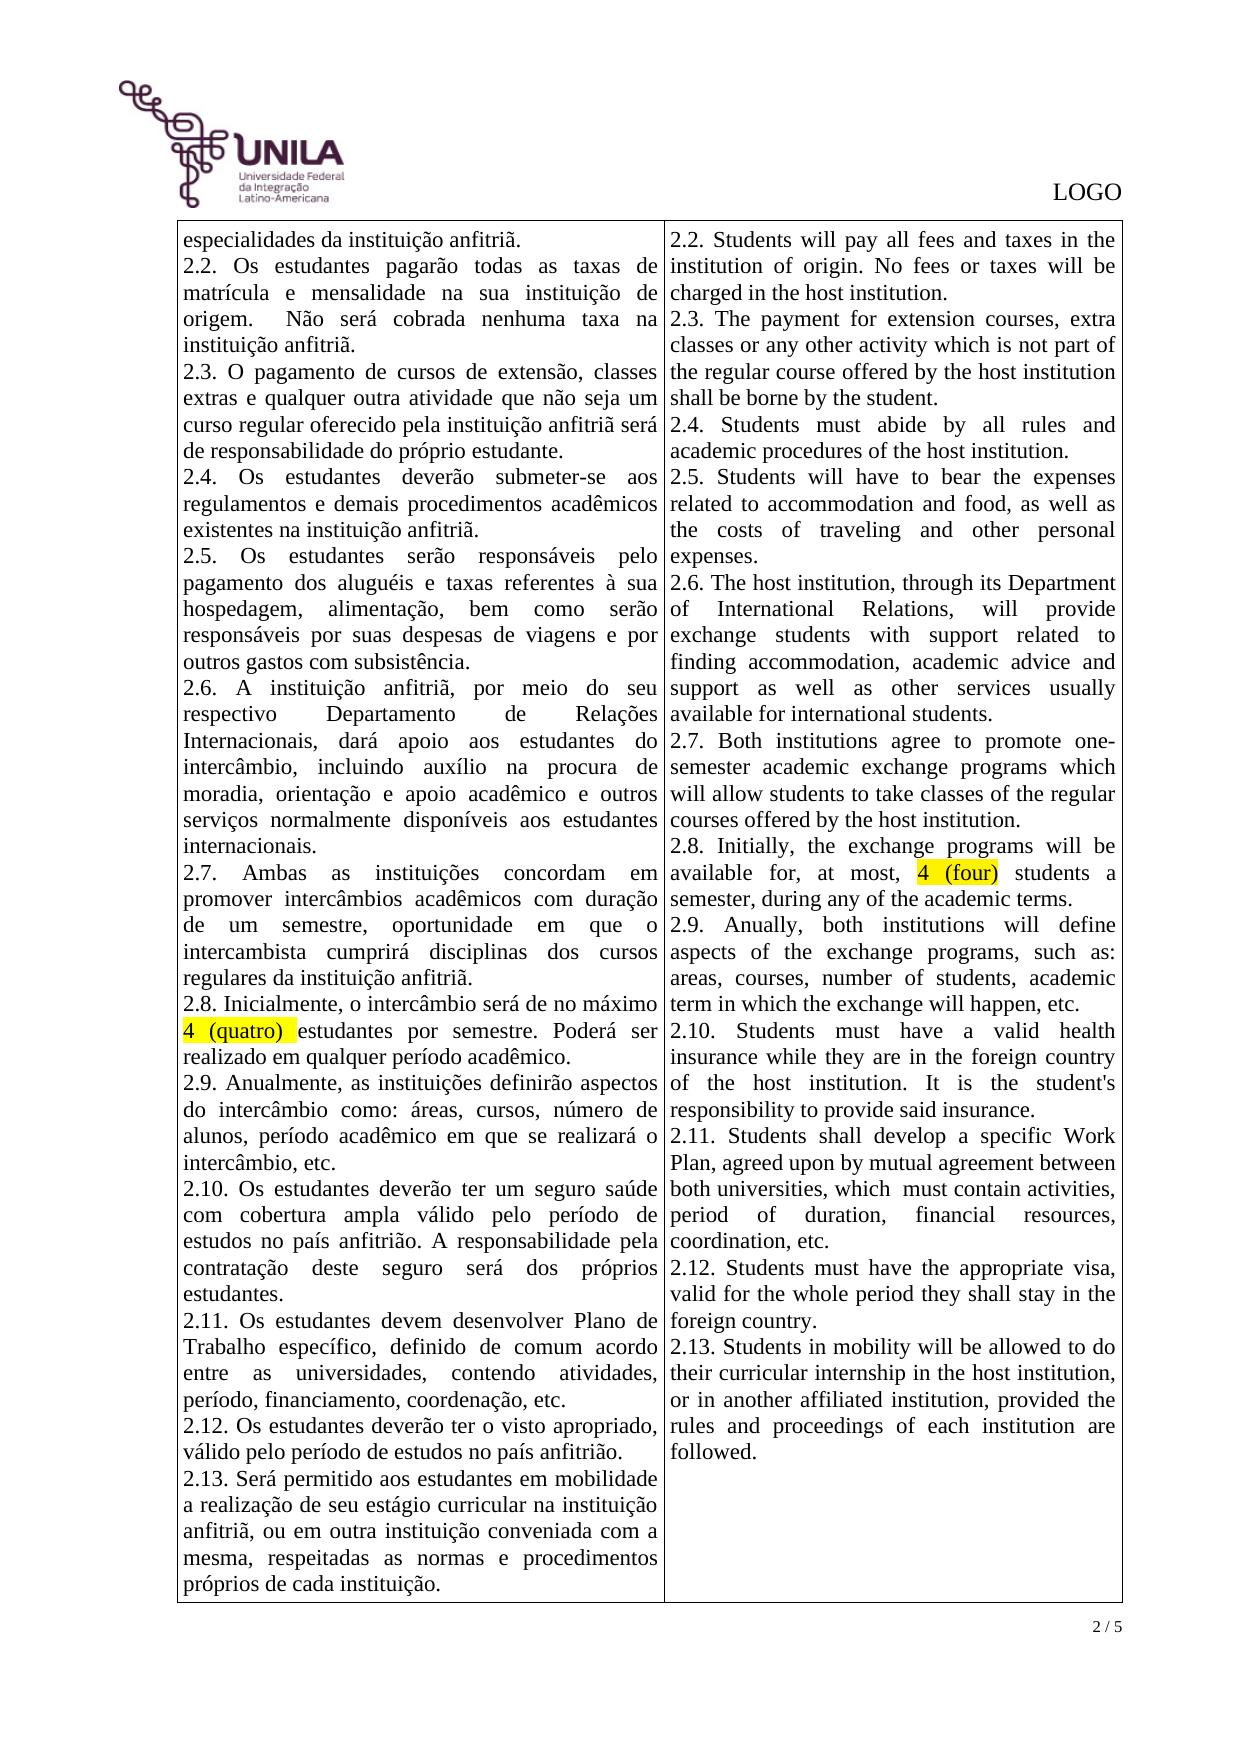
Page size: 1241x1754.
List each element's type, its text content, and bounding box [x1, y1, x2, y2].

table_header especialidades da instituição anfitriã. 2.2. Os estudantes pagarão todas as taxas de matrícula e mensalidade na sua instituição de origem. Não será cobrada nenhuma taxa na instituição anfitriã. 2.3. O pagamento de cursos de extensão, classes extras e qualquer outra atividade que não seja um curso regular oferecido pela instituição anfitriã será de responsabilidade do próprio estudante. 2.4. Os estudantes deverão submeter-se aos regulamentos e demais procedimentos acadêmicos existentes na instituição anfitriã. 2.5. Os estudantes serão responsáveis pelo pagamento dos aluguéis e taxas referentes à sua hospedagem, alimentação, bem como serão responsáveis por suas despesas de viagens e por outros gastos com subsistência. 2.6. A instituição anfitriã, por meio do seu respectivo Departamento de Relações Internacionais, dará apoio aos estudantes do intercâmbio, incluindo auxílio na procura de moradia, orientação e apoio acadêmico e outros serviços normalmente disponíveis aos estudantes internacionais. 2.7. Ambas as instituições concordam em promover intercâmbios acadêmicos com duração de um semestre, oportunidade em que o intercambista cumprirá disciplinas dos cursos regulares da instituição anfitriã. 2.8. Inicialmente, o intercâmbio será de no máximo 4 (quatro) estudantes por semestre. Poderá ser realizado em qualquer período acadêmico. 2.9. Anualmente, as instituições definirão aspectos do intercâmbio como: áreas, cursos, número de alunos, período acadêmico em que se realizará o intercâmbio, etc. 2.10. Os estudantes deverão ter um seguro saúde com cobertura ampla válido pelo período de estudos no país anfitrião. A responsabilidade pela contratação deste seguro será dos próprios estudantes. 2.11. Os estudantes devem desenvolver Plano de Trabalho específico, definido de comum acordo entre as universidades, contendo atividades, período, financiamento, coordenação, etc. 2.12. Os estudantes deverão ter o visto apropriado, válido pelo período de estudos no país anfitrião. 2.13. Será permitido aos estudantes em mobilidade a realização de seu estágio curricular na instituição anfitriã, ou em outra instituição conveniada com a mesma, respeitadas as normas e procedimentos próprios de cada instituição. [178, 221, 664, 1602]
picture [119, 80, 345, 208]
table_header 2.2. Students will pay all fees and taxes in the institution of origin. No fees or taxes will be charged in the host institution. 2.3. The payment for extension courses, extra classes or any other activity which is not part of the regular course offered by the host institution shall be borne by the student. 2.4. Students must abide by all rules and academic procedures of the host institution. 2.5. Students will have to bear the expenses related to accommodation and food, as well as the costs of traveling and other personal expenses. 2.6. The host institution, through its Department of International Relations, will provide exchange students with support related to finding accommodation, academic advice and support as well as other services usually available for international students. 2.7. Both institutions agree to promote one-semester academic exchange programs which will allow students to take classes of the regular courses offered by the host institution. 2.8. Initially, the exchange programs will be available for, at most, 4 (four) students a semester, during any of the academic terms. 2.9. Anually, both institutions will define aspects of the exchange programs, such as: areas, courses, number of students, academic term in which the exchange will happen, etc. 2.10. Students must have a valid health insurance while they are in the foreign country of the host institution. It is the student's responsibility to provide said insurance. 2.11. Students shall develop a specific Work Plan, agreed upon by mutual agreement between both universities, which must contain activities, period of duration, financial resources, coordination, etc. 2.12. Students must have the appropriate visa, valid for the whole period they shall stay in the foreign country. 2.13. Students in mobility will be allowed to do their curricular internship in the host institution, or in another affiliated institution, provided the rules and proceedings of each institution are followed. [665, 221, 1122, 1602]
